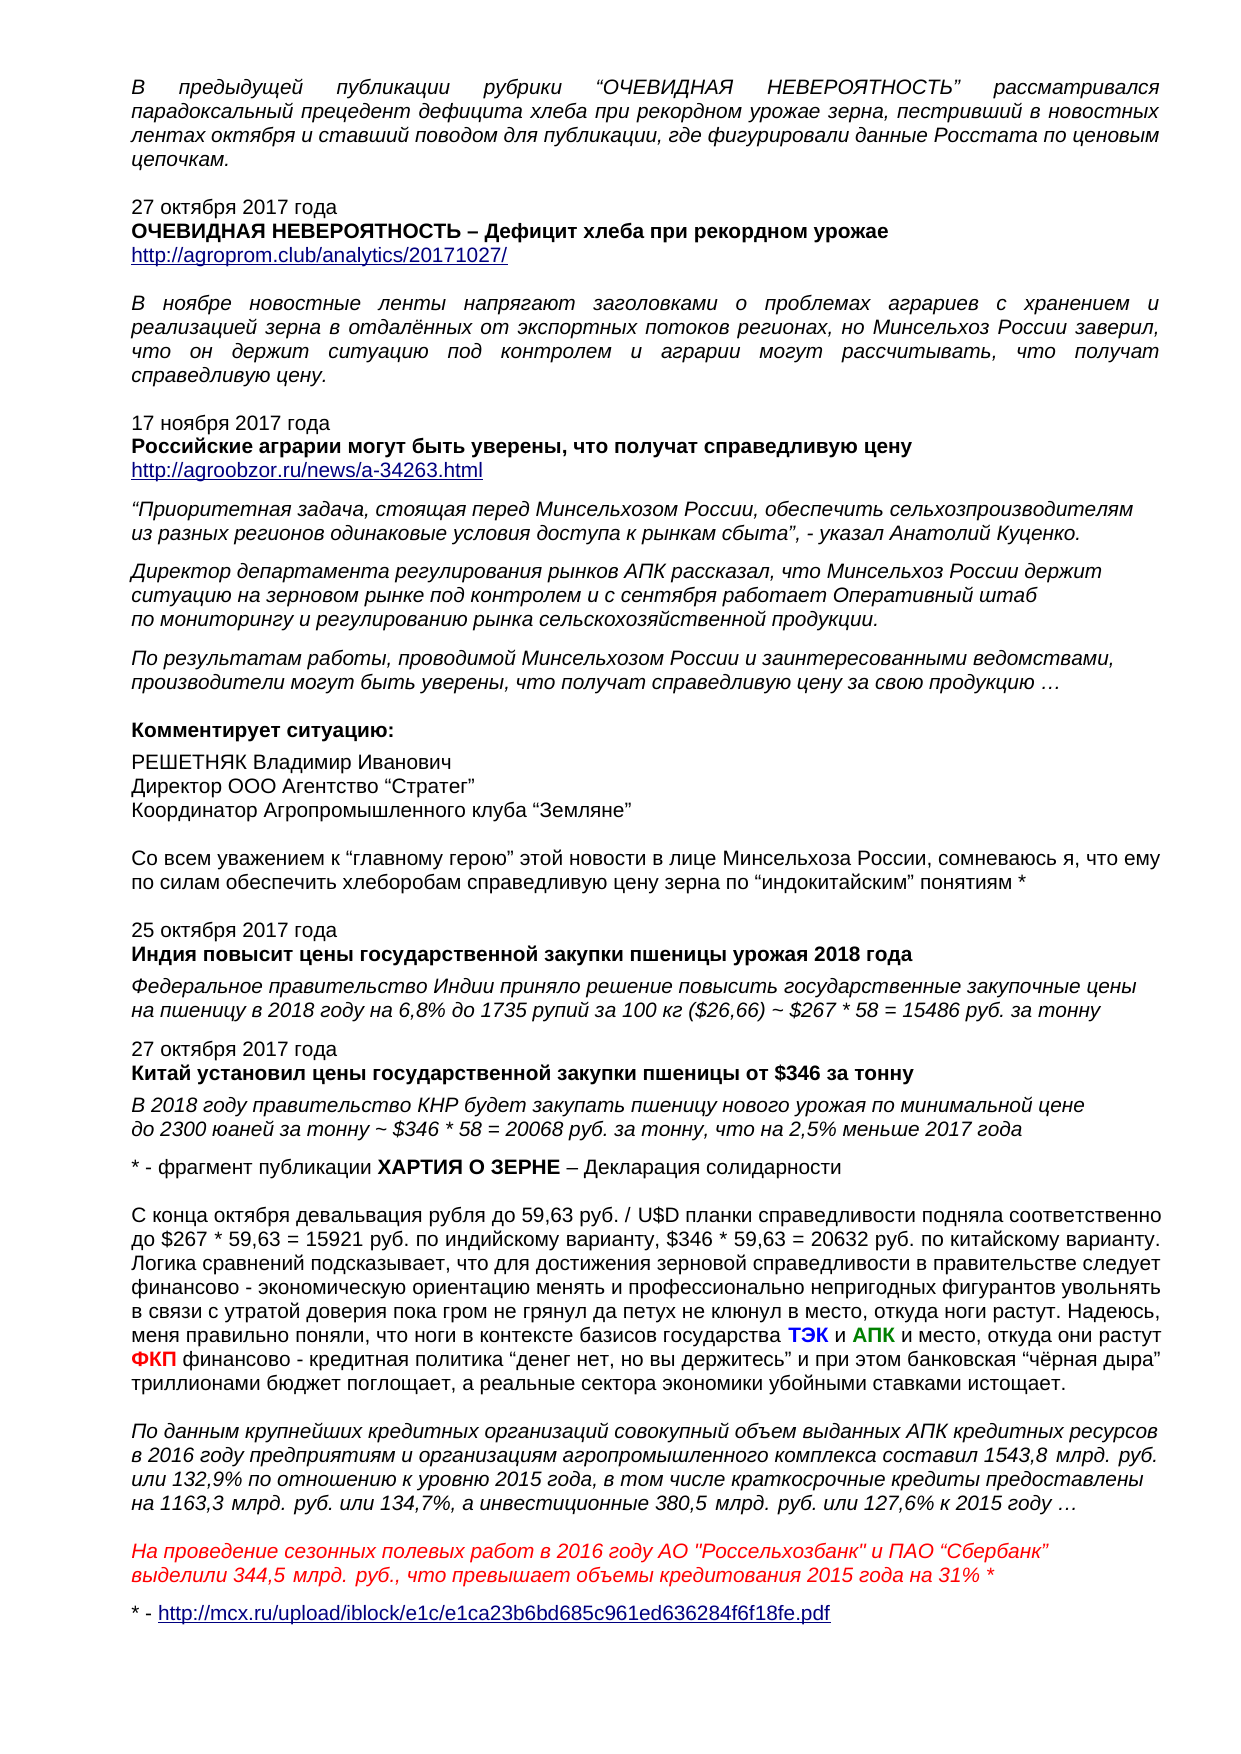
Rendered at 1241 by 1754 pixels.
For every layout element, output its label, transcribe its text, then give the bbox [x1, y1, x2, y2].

text из разных регионов одинаковые условия доступа к рынкам сбыта”, - указал Анатолий Куценко. [131, 521, 1162, 545]
text По результатам работы, проводимой Минсельхозом России и заинтересованными ведомствами, [131, 646, 1162, 670]
text 17 ноября 2017 года [131, 410, 1162, 434]
text В предыдущей публикации рубрики “ОЧЕВИДНАЯ НЕВЕРОЯТНОСТЬ” рассматривался парадоксальный прецедент дефицита хлеба при рекордном урожае зерна, пестривший в новостных лентах октября и ставший поводом для публикации, где фигурировали данные Росстата по ценовым цепочкам. [131, 75, 1162, 171]
text В ноябре новостные ленты напрягают заголовками о проблемах аграриев с хранением и реализацией зерна в отдалённых от экспортных потоков регионах, но Минсельхоз России заверил, что он держит ситуацию под контролем и аграрии могут рассчитывать, что получат справедливую цену. [131, 291, 1162, 386]
text РЕШЕТНЯК Владимир Иванович [131, 750, 1162, 774]
text до 2300 юаней за тонну ~ $346 * 58 = 20068 руб. за тонну, что на 2,5% меньше 2017 года [131, 1117, 1162, 1141]
text 27 октября 2017 года [131, 195, 1162, 219]
text Директор департамента регулирования рынков АПК рассказал, что Минсельхоз России держит [131, 559, 1162, 583]
text или 132,9% по отношению к уровню 2015 года, в том числе краткосрочные кредиты предоставлены [131, 1467, 1162, 1491]
text по мониторингу и регулированию рынка сельскохозяйственной продукции. [131, 607, 1162, 631]
text 27 октября 2017 года [131, 1036, 1162, 1060]
text ситуацию на зерновом рынке под контролем и с сентября работает Оперативный штаб [131, 583, 1162, 607]
text на пшеницу в 2018 году на 6,8% до 1735 рупий за 100 кг ($26,66) ~ $267 * 58 = 15486 руб. за тонну [131, 998, 1162, 1022]
text Российские аграрии могут быть уверены, что получат справедливую цену [131, 434, 1162, 458]
text По данным крупнейших кредитных организаций совокупный объем выданных АПК кредитных ресурсов [131, 1419, 1162, 1443]
text на 1163,3 млрд. руб. или 134,7%, а инвестиционные 380,5 млрд. руб. или 127,6% к 2015 году … [131, 1491, 1162, 1514]
text Директор ООО Агентство “Стратег” [131, 774, 1162, 798]
text Комментирует ситуацию: [131, 718, 1162, 742]
text http://agroobzor.ru/news/a-34263.html [131, 458, 1162, 482]
text http://agroprom.club/analytics/20171027/ [131, 243, 1162, 267]
text выделили 344,5 млрд. руб., что превышает объемы кредитования 2015 года на 31% * [131, 1562, 1162, 1586]
text в 2016 году предприятиям и организациям агропромышленного комплекса составил 1543,8 млрд. руб. [131, 1443, 1162, 1467]
text 25 октября 2017 года [131, 918, 1162, 942]
text В 2018 году правительство КНР будет закупать пшеницу нового урожая по минимальной цене [131, 1093, 1162, 1117]
text Координатор Агропромышленного клуба “Земляне” [131, 798, 1162, 822]
text * - фрагмент публикации ХАРТИЯ О ЗЕРНЕ – Декларация солидарности [131, 1155, 1162, 1179]
text С конца октября девальвация рубля до 59,63 руб. / U$D планки справедливости подняла соответственно до $267 * 59,63 = 15921 руб. по индийскому варианту, $346 * 59,63 = 20632 руб. по китайскому варианту. Логика сравнений подсказывает, что для достижения зерновой справедливости в правительстве следует финансово - экономическую ориентацию менять и профессионально непригодных фигурантов увольнять в связи с утратой доверия пока гром не грянул да петух не клюнул в место, откуда ноги растут. Надеюсь, меня правильно поняли, что ноги в контексте базисов государства ТЭК и АПК и место, откуда они растут ФКП финансово - кредитная политика “денег нет, но вы держитесь” и при этом банковская “чёрная дыра” триллионами бюджет поглощает, а реальные сектора экономики убойными ставками истощает. [131, 1203, 1162, 1395]
text производители могут быть уверены, что получат справедливую цену за свою продукцию … [131, 670, 1162, 694]
text Федеральное правительство Индии приняло решение повысить государственные закупочные цены [131, 974, 1162, 998]
text На проведение сезонных полевых работ в 2016 году АО "Россельхозбанк" и ПАО “Сбербанк” [131, 1538, 1162, 1562]
text Китай установил цены государственной закупки пшеницы от $346 за тонну [131, 1060, 1162, 1084]
text Со всем уважением к “главному герою” этой новости в лице Минсельхоза России, сомневаюсь я, что ему по силам обеспечить хлеборобам справедливую цену зерна по “индокитайским” понятиям * [131, 846, 1162, 894]
text * - http://mcx.ru/upload/iblock/e1c/e1ca23b6bd685c961ed636284f6f18fe.pdf [131, 1601, 1162, 1625]
text “Приоритетная задача, стоящая перед Минсельхозом России, обеспечить сельхозпроизводителям [131, 497, 1162, 521]
text Индия повысит цены государственной закупки пшеницы урожая 2018 года [131, 942, 1162, 966]
text ОЧЕВИДНАЯ НЕВЕРОЯТНОСТЬ – Дефицит хлеба при рекордном урожае [131, 219, 1162, 243]
